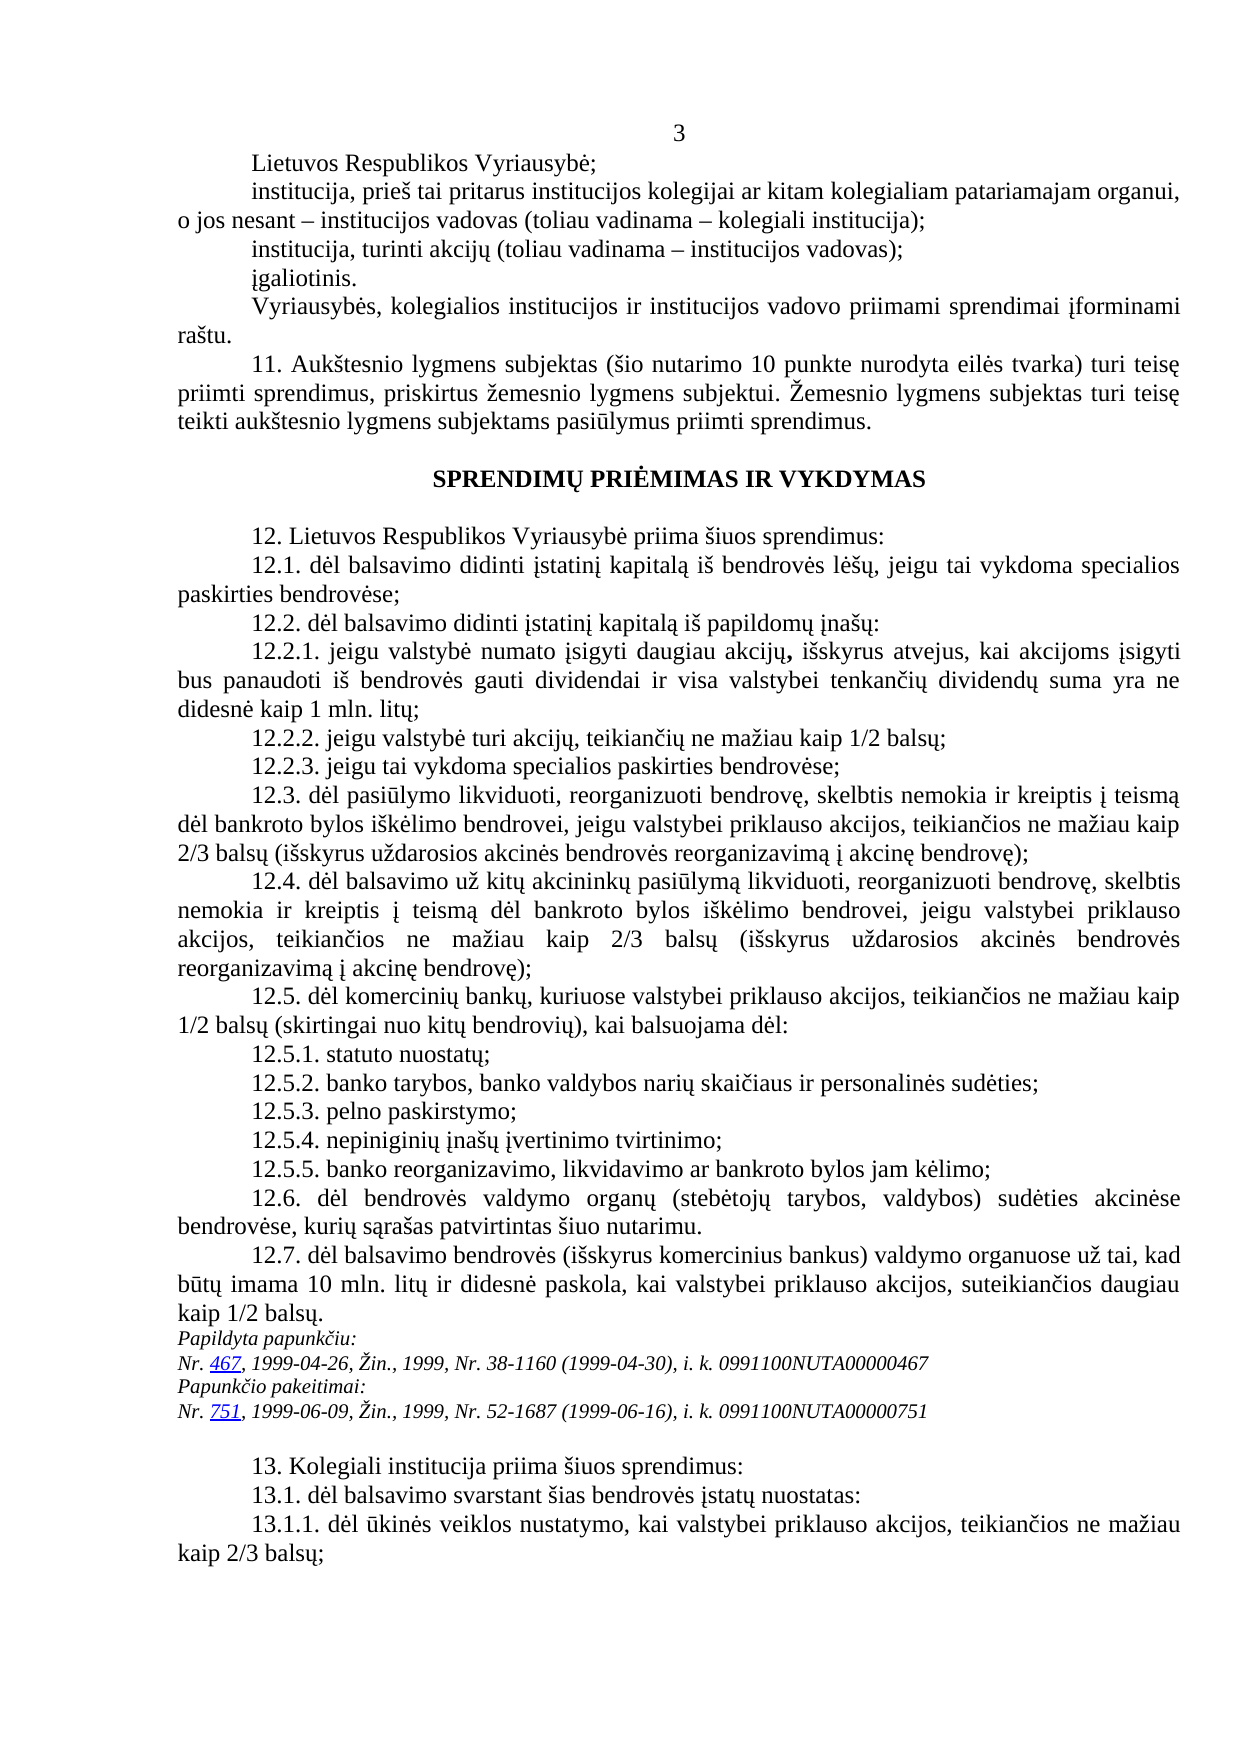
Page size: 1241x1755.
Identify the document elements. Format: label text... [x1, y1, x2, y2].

text Vyriausybės, kolegialios institucijos ir institucijos vadovo priimami sprendimai įforminami raštu. [177, 291, 1181, 349]
text 12.2.2. jeigu valstybė turi akcijų, teikiančių ne mažiau kaip 1/2 balsų; [177, 723, 1181, 751]
text 12. Lietuvos Respublikos Vyriausybė priima šiuos sprendimus: [177, 521, 1181, 550]
text Papildyta papunkčiu: [177, 1326, 1181, 1350]
text 12.3. dėl pasiūlymo likviduoti, reorganizuoti bendrovę, skelbtis nemokia ir kreiptis į teismą dėl bankroto bylos iškėlimo bendrovei, jeigu valstybei priklauso akcijos, teikiančios ne mažiau kaip 2/3 balsų (išskyrus uždarosios akcinės bendrovės reorganizavimą į akcinę bendrovę); [177, 780, 1181, 866]
text 12.4. dėl balsavimo už kitų akcininkų pasiūlymą likviduoti, reorganizuoti bendrovę, skelbtis nemokia ir kreiptis į teismą dėl bankroto bylos iškėlimo bendrovei, jeigu valstybei priklauso akcijos, teikiančios ne mažiau kaip 2/3 balsų (išskyrus uždarosios akcinės bendrovės reorganizavimą į akcinę bendrovę); [177, 866, 1181, 981]
text institucija, turinti akcijų (toliau vadinama – institucijos vadovas); [177, 234, 1181, 263]
text įgaliotinis. [177, 263, 1181, 291]
text institucija, prieš tai pritarus institucijos kolegijai ar kitam kolegialiam patariamajam organui, o jos nesant – institucijos vadovas (toliau vadinama – kolegiali institucija); [177, 176, 1181, 234]
text 12.5.4. nepiniginių įnašų įvertinimo tvirtinimo; [177, 1125, 1181, 1154]
text 13.1. dėl balsavimo svarstant šias bendrovės įstatų nuostatas: [177, 1480, 1181, 1509]
text 13.1.1. dėl ūkinės veiklos nustatymo, kai valstybei priklauso akcijos, teikiančios ne mažiau kaip 2/3 balsų; [177, 1509, 1181, 1566]
text 12.6. dėl bendrovės valdymo organų (stebėtojų tarybos, valdybos) sudėties akcinėse bendrovėse, kurių sąrašas patvirtintas šiuo nutarimu. [177, 1183, 1181, 1240]
text 12.1. dėl balsavimo didinti įstatinį kapitalą iš bendrovės lėšų, jeigu tai vykdoma specialios paskirties bendrovėse; [177, 550, 1181, 608]
text 12.5.2. banko tarybos, banko valdybos narių skaičiaus ir personalinės sudėties; [177, 1068, 1181, 1096]
text 11. Aukštesnio lygmens subjektas (šio nutarimo 10 punkte nurodyta eilės tvarka) turi teisę priimti sprendimus, priskirtus žemesnio lygmens subjektui. Žemesnio lygmens subjektas turi teisę teikti aukštesnio lygmens subjektams pasiūlymus priimti sprendimus. [177, 349, 1181, 435]
text 12.5.1. statuto nuostatų; [177, 1039, 1181, 1068]
text 12.5.5. banko reorganizavimo, likvidavimo ar bankroto bylos jam kėlimo; [177, 1154, 1181, 1183]
text Sprendimų priėmimas ir vykdymas [177, 464, 1181, 493]
text Lietuvos Respublikos Vyriausybė; [177, 148, 1181, 176]
text Nr. 751, 1999-06-09, Žin., 1999, Nr. 52-1687 (1999-06-16), i. k. 0991100NUTA00000751 [177, 1398, 1181, 1423]
text 12.7. dėl balsavimo bendrovės (išskyrus komercinius bankus) valdymo organuose už tai, kad būtų imama 10 mln. litų ir didesnė paskola, kai valstybei priklauso akcijos, suteikiančios daugiau kaip 1/2 balsų. [177, 1240, 1181, 1326]
text 12.5.3. pelno paskirstymo; [177, 1096, 1181, 1125]
text Nr. 467, 1999-04-26, Žin., 1999, Nr. 38-1160 (1999-04-30), i. k. 0991100NUTA00000467 [177, 1350, 1181, 1374]
text 12.2. dėl balsavimo didinti įstatinį kapitalą iš papildomų įnašų: [177, 608, 1181, 636]
text 12.2.1. jeigu valstybė numato įsigyti daugiau akcijų, išskyrus atvejus, kai akcijoms įsigyti bus panaudoti iš bendrovės gauti dividendai ir visa valstybei tenkančių dividendų suma yra ne didesnė kaip 1 mln. litų; [177, 636, 1181, 723]
text 12.2.3. jeigu tai vykdoma specialios paskirties bendrovėse; [177, 751, 1181, 780]
text 12.5. dėl komercinių bankų, kuriuose valstybei priklauso akcijos, teikiančios ne mažiau kaip 1/2 balsų (skirtingai nuo kitų bendrovių), kai balsuojama dėl: [177, 981, 1181, 1039]
text 13. Kolegiali institucija priima šiuos sprendimus: [177, 1451, 1181, 1480]
text Papunkčio pakeitimai: [177, 1374, 1181, 1398]
